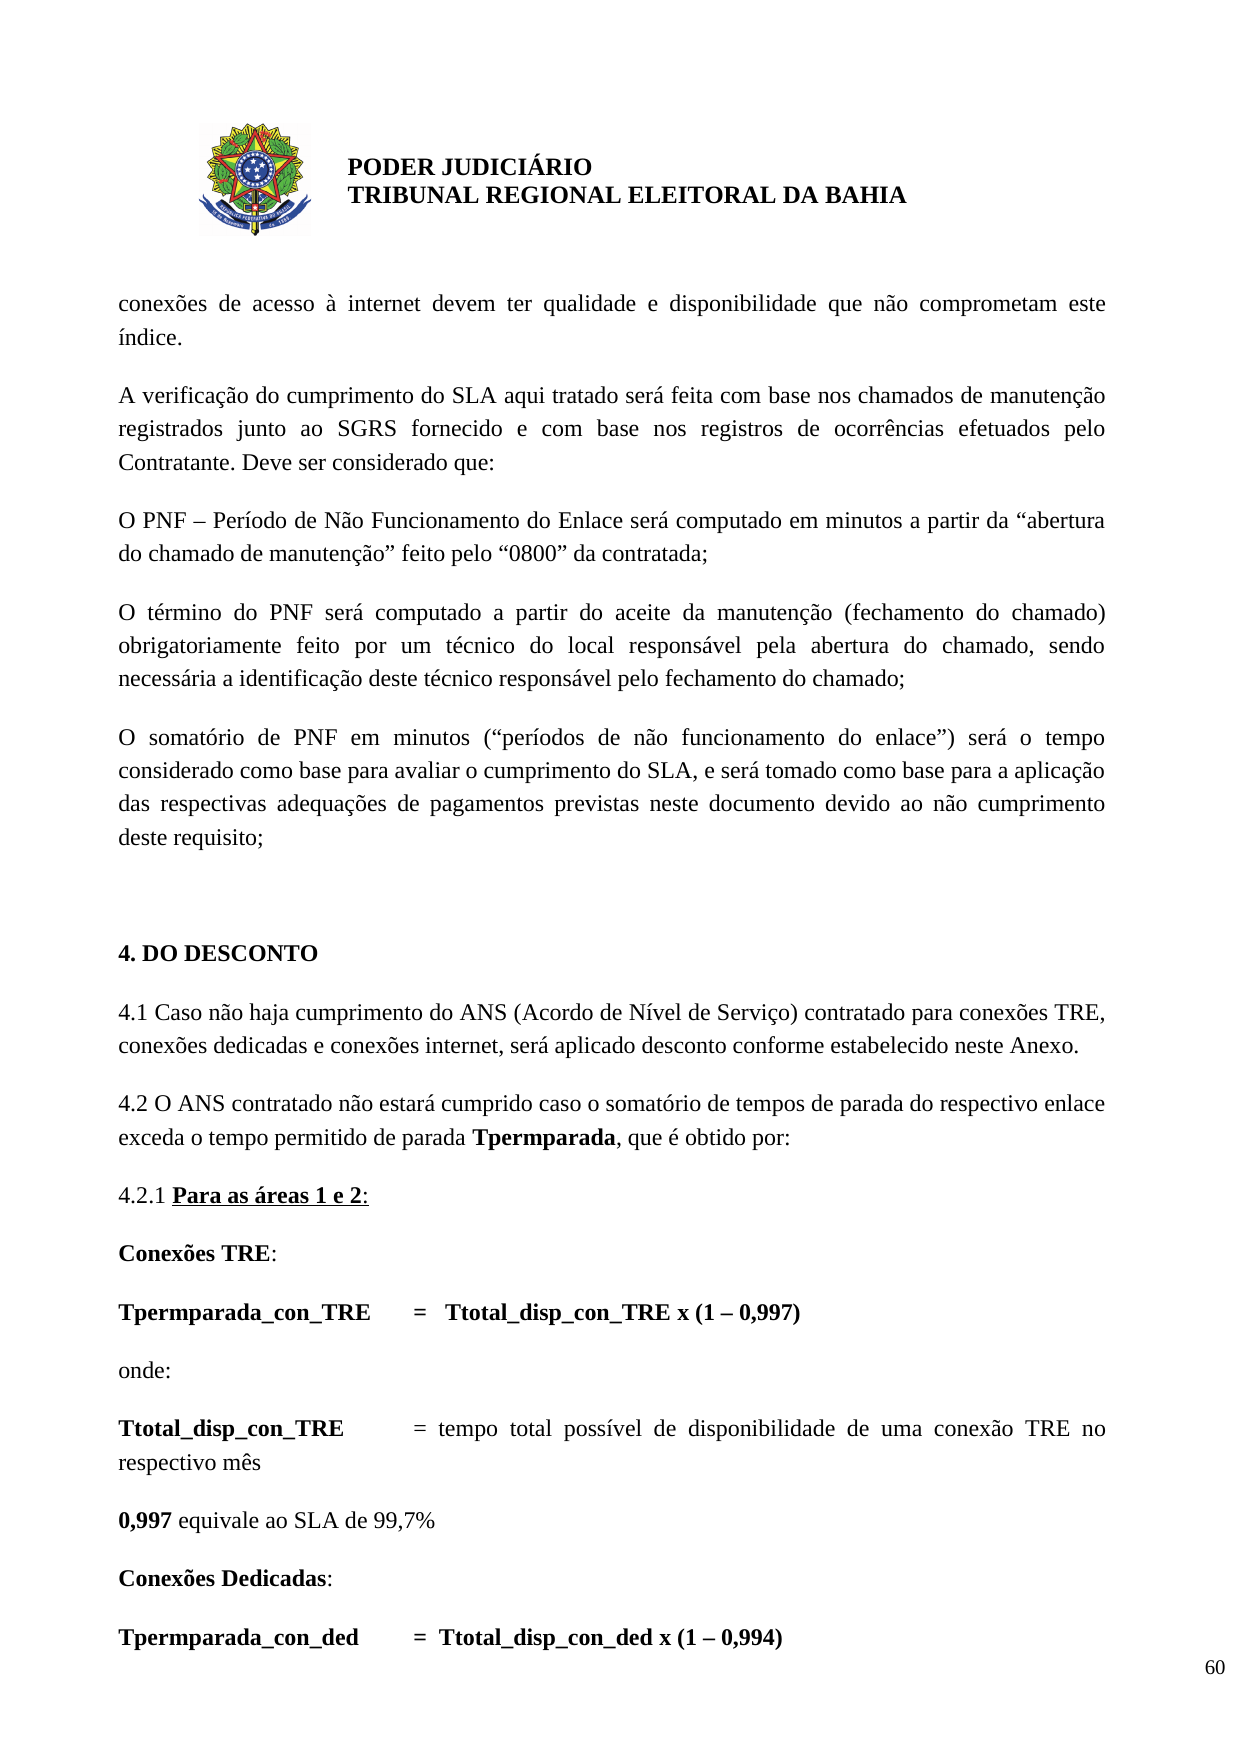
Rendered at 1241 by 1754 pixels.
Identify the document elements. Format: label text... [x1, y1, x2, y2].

text 4.2.1 Para as áreas 1 e 2: [118, 1175, 1107, 1208]
text 4. DO DESCONTO [118, 933, 1107, 967]
text conexões de acesso à internet devem ter qualidade e disponibilidade que não comprometam este índice. [118, 283, 1107, 350]
text 4.1 Caso não haja cumprimento do ANS (Acordo de Nível de Serviço) contratado para conexões TRE, conexões dedicadas e conexões internet, será aplicado desconto conforme estabelecido neste Anexo. [118, 992, 1107, 1058]
text Tpermparada_con_ded = Ttotal_disp_con_ded x (1 – 0,994) [118, 1617, 1107, 1650]
text Tpermparada_con_TRE = Ttotal_disp_con_TRE x (1 – 0,997) [118, 1292, 1107, 1325]
text Conexões TRE: [118, 1233, 1107, 1267]
text A verificação do cumprimento do SLA aqui tratado será feita com base nos chamados de manutenção registrados junto ao SGRS fornecido e com base nos registros de ocorrências efetuados pelo Contratante. Deve ser considerado que: [118, 375, 1107, 475]
text 0,997 equivale ao SLA de 99,7% [118, 1500, 1107, 1533]
text O somatório de PNF em minutos (“períodos de não funcionamento do enlace”) será o tempo considerado como base para avaliar o cumprimento do SLA, e será tomado como base para a aplicação das respectivas adequações de pagamentos previstas neste documento devido ao não cumprimento deste requisito; [118, 717, 1107, 850]
text onde: [118, 1350, 1107, 1383]
text O término do PNF será computado a partir do aceite da manutenção (fechamento do chamado) obrigatoriamente feito por um técnico do local responsável pela abertura do chamado, sendo necessária a identificação deste técnico responsável pelo fechamento do chamado; [118, 592, 1107, 692]
text O PNF – Período de Não Funcionamento do Enlace será computado em minutos a partir da “abertura do chamado de manutenção” feito pelo “0800” da contratada; [118, 500, 1107, 567]
text Ttotal_disp_con_TRE = tempo total possível de disponibilidade de uma conexão TRE no respectivo mês [118, 1408, 1107, 1475]
text Conexões Dedicadas: [118, 1558, 1107, 1592]
text 4.2 O ANS contratado não estará cumprido caso o somatório de tempos de parada do respectivo enlace exceda o tempo permitido de parada Tpermparada, que é obtido por: [118, 1083, 1107, 1150]
